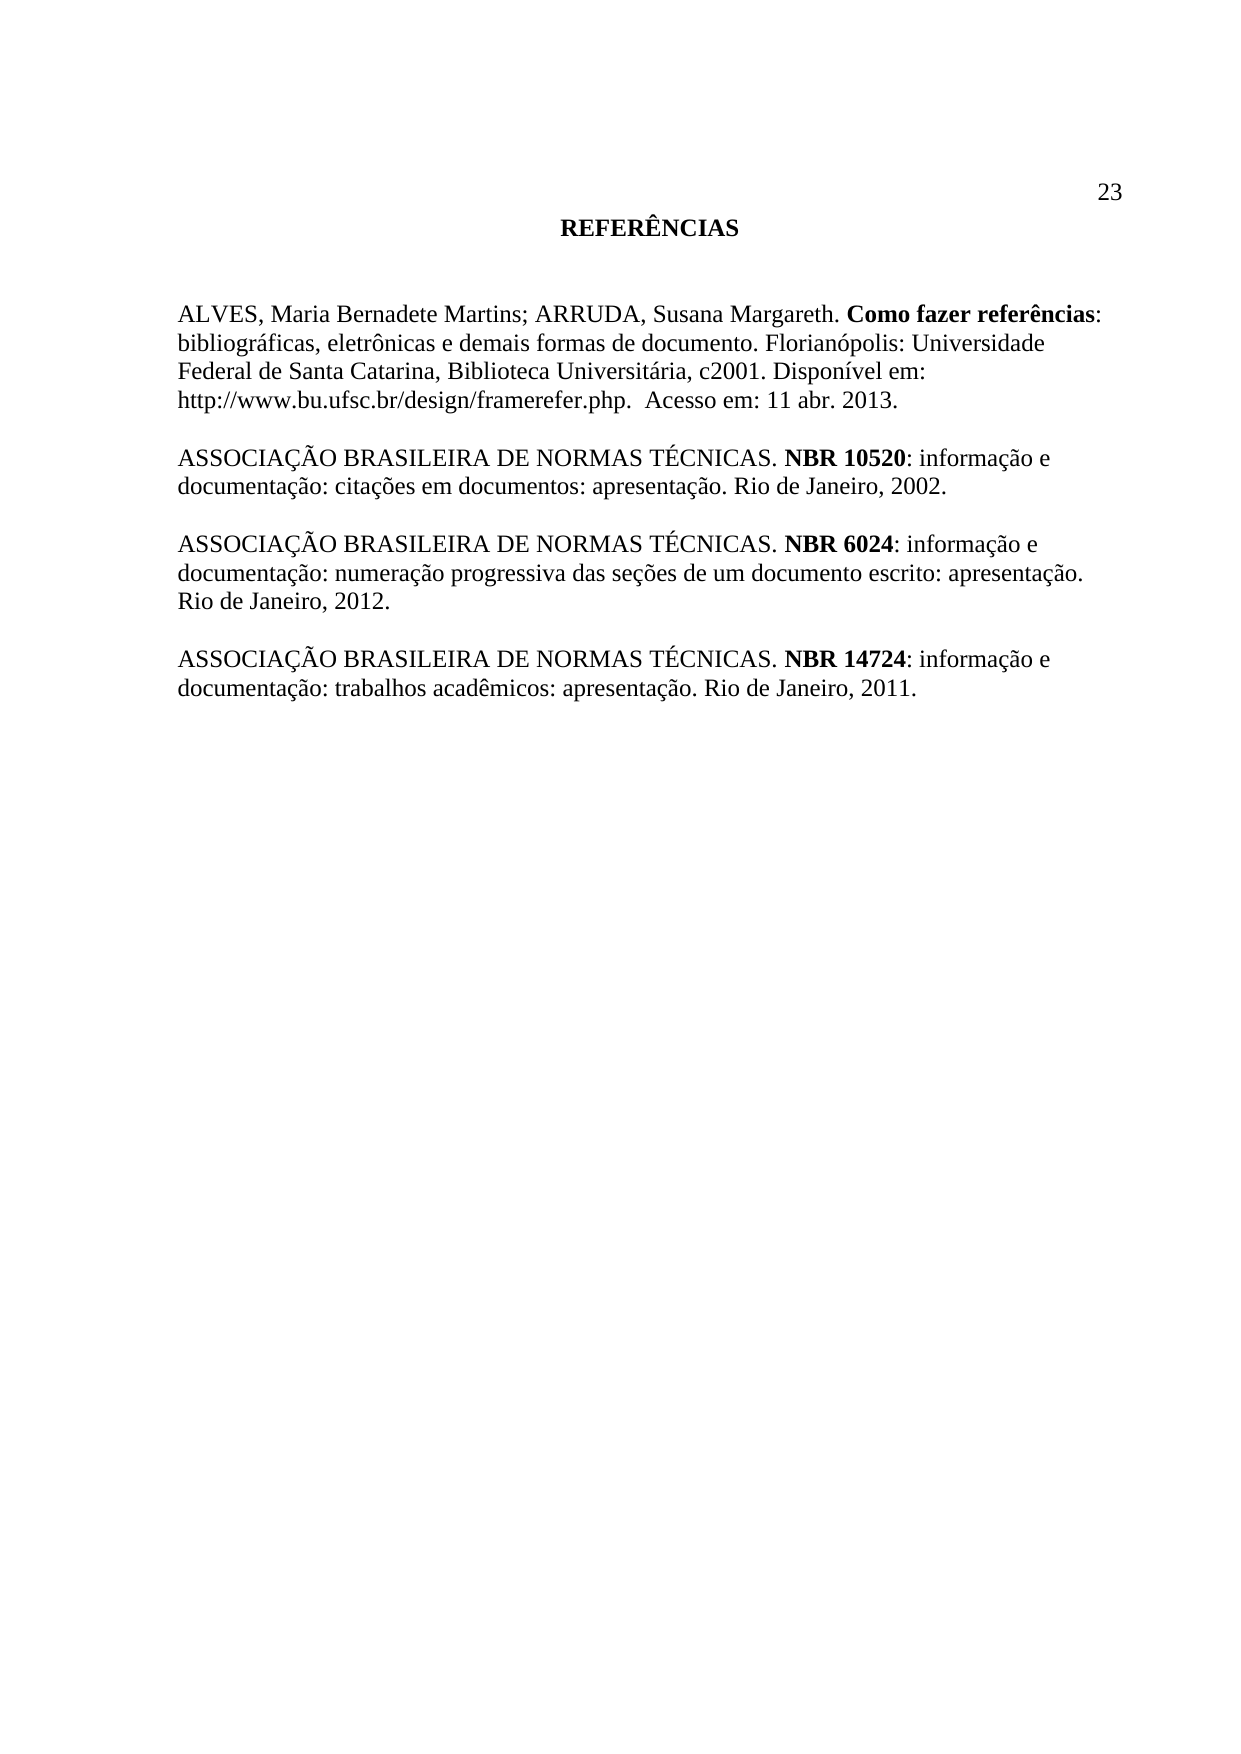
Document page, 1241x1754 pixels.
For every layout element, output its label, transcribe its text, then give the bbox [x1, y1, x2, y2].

subtitle REFERÊNCIAS [177, 213, 1122, 241]
text ASSOCIAÇÃO BRASILEIRA DE NORMAS TÉCNICAS. NBR 10520: informação e documentação: citações em documentos: apresentação. Rio de Janeiro, 2002. [177, 443, 1122, 500]
text ALVES, Maria Bernadete Martins; ARRUDA, Susana Margareth. Como fazer referências: bibliográficas, eletrônicas e demais formas de documento. Florianópolis: Universidade Federal de Santa Catarina, Biblioteca Universitária, c2001. Disponível em: http://www.bu.ufsc.br/design/framerefer.php. Acesso em: 11 abr. 2013. [177, 299, 1122, 414]
text ASSOCIAÇÃO BRASILEIRA DE NORMAS TÉCNICAS. NBR 6024: informação e documentação: numeração progressiva das seções de um documento escrito: apresentação. Rio de Janeiro, 2012. [177, 529, 1122, 615]
text ASSOCIAÇÃO BRASILEIRA DE NORMAS TÉCNICAS. NBR 14724: informação e documentação: trabalhos acadêmicos: apresentação. Rio de Janeiro, 2011. [177, 644, 1122, 701]
